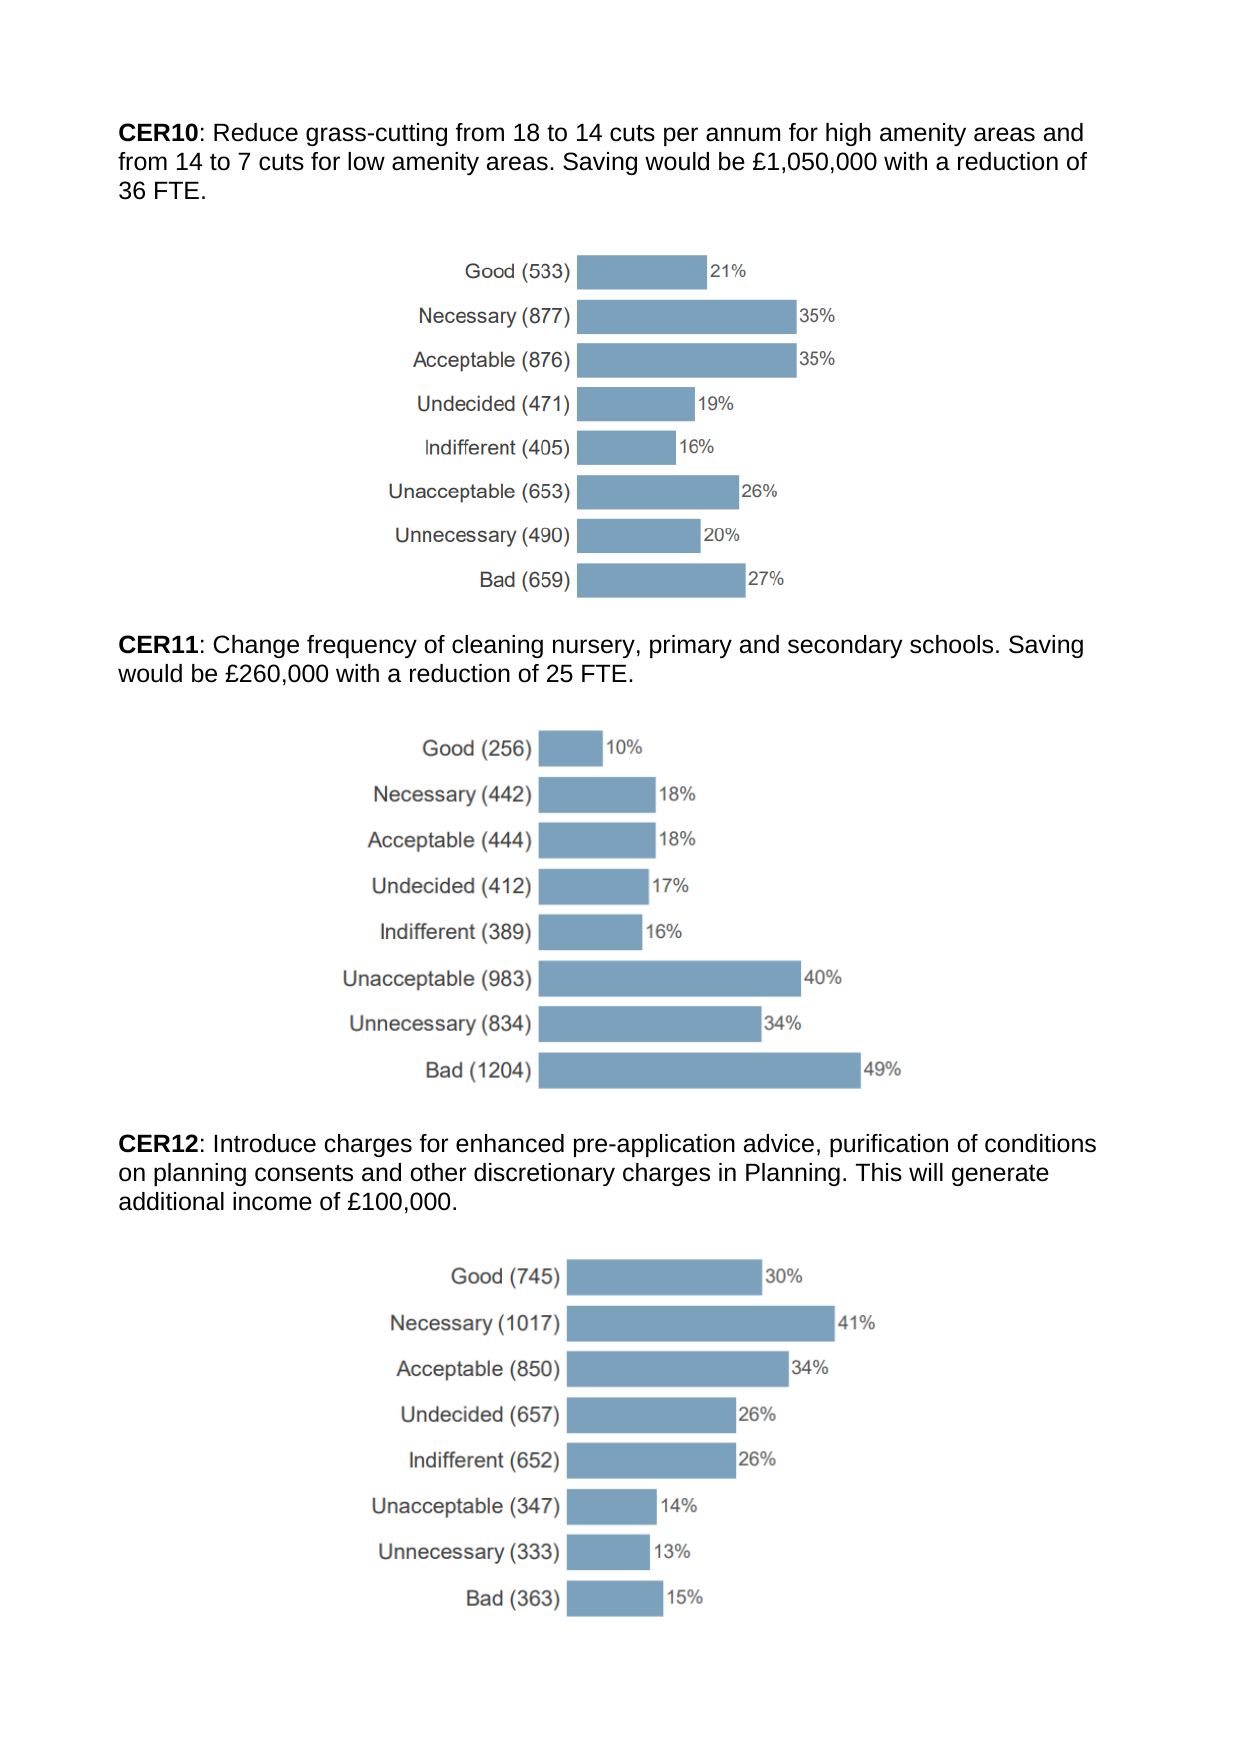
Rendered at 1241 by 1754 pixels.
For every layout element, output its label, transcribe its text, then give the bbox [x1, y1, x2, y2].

text CER11: Change frequency of cleaning nursery, primary and secondary schools. Saving would be £260,000 with a reduction of 25 FTE. [118, 630, 1122, 688]
text CER12: Introduce charges for enhanced pre-application advice, purification of conditions on planning consents and other discretionary charges in Planning. This will generate additional income of £100,000. [118, 1129, 1122, 1215]
text CER10: Reduce grass-cutting from 18 to 14 cuts per annum for high amenity areas and from 14 to 7 cuts for low amenity areas. Saving would be £1,050,000 with a reduction of 36 FTE. [118, 118, 1122, 204]
